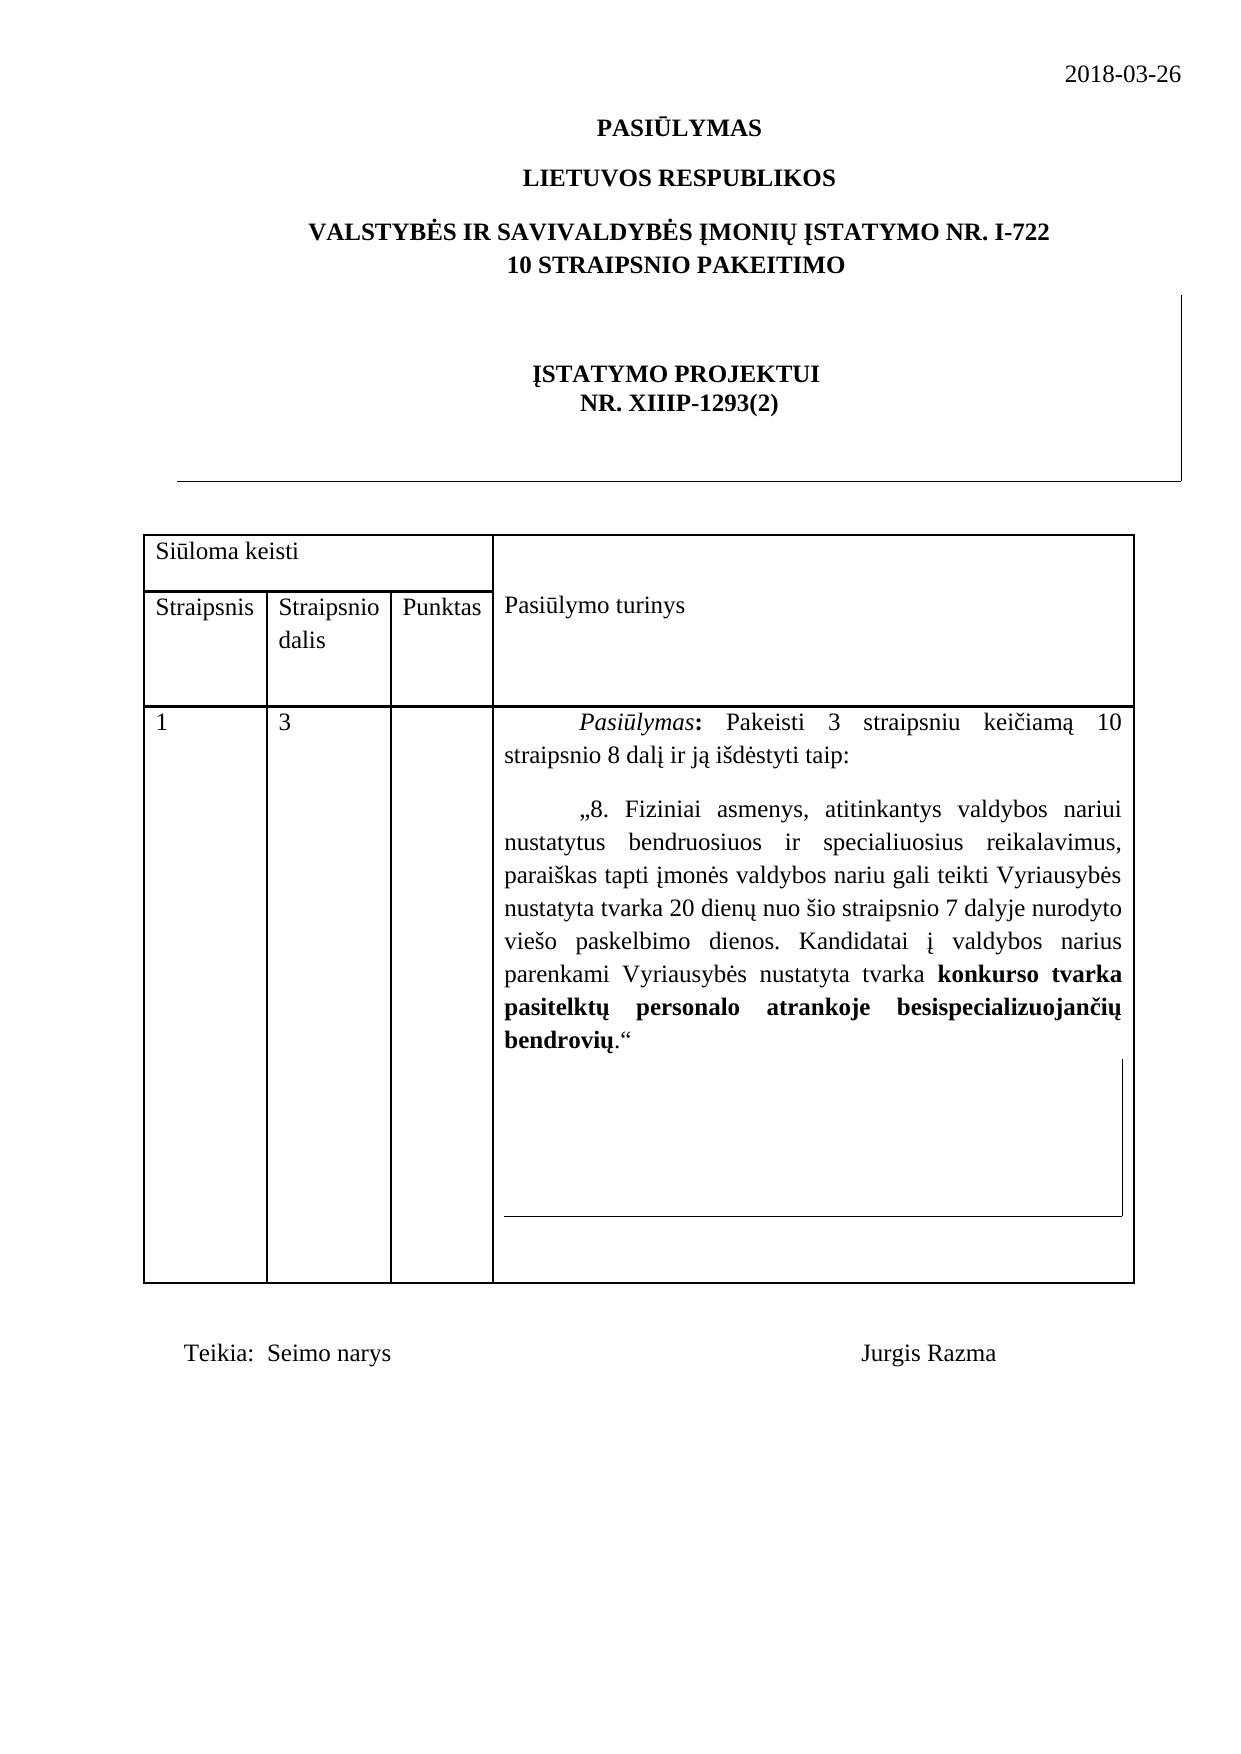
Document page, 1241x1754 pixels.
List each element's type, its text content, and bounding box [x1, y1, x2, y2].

table_cell Punktas [392, 593, 492, 705]
table_header Pasiūlymo turinys [494, 536, 1133, 705]
table_cell [392, 708, 492, 1282]
table_cell Pasiūlymas: Pakeisti 3 straipsniu keičiamą 10 straipsnio 8 dalį ir ją išdėstyti taip: „8. Fiziniai asmenys, atitinkantys valdybos nariui nustatytus bendruosiuos ir specialiuosius reikalavimus, paraiškas tapti įmonės valdybos nariu gali teikti Vyriausybės nustatyta tvarka 20 dienų nuo šio straipsnio 7 dalyje nurodyto viešo paskelbimo dienos. Kandidatai į valdybos narius parenkami Vyriausybės nustatyta tvarka konkurso tvarka pasitelktų personalo atrankoje besispecializuojančių bendrovių.“ [494, 708, 1133, 1282]
table_cell 1 [145, 708, 266, 1282]
table_cell Straipsnis [145, 593, 266, 705]
table_header Siūloma keisti [145, 536, 492, 590]
text LIETUVOS RESPUBLIKOS [177, 163, 1181, 192]
text ĮSTATYMO PROJEKTUI [177, 295, 1181, 388]
text VALSTYBĖS IR SAVIVALDYBĖS ĮMONIŲ ĮSTATYMO NR. I-722 [177, 217, 1181, 245]
text PASIŪLYMAS [177, 113, 1181, 142]
text 10 STRAIPSNIO PAKEITIMO [177, 250, 1181, 278]
text NR. XIIIP-1293(2) [177, 388, 1181, 481]
table_cell Straipsnio dalis [268, 593, 390, 705]
text 2018-03-26 [177, 59, 1181, 88]
table_cell 3 [268, 708, 390, 1282]
text Teikia: Seimo narys Jurgis Razma [177, 1338, 1181, 1366]
